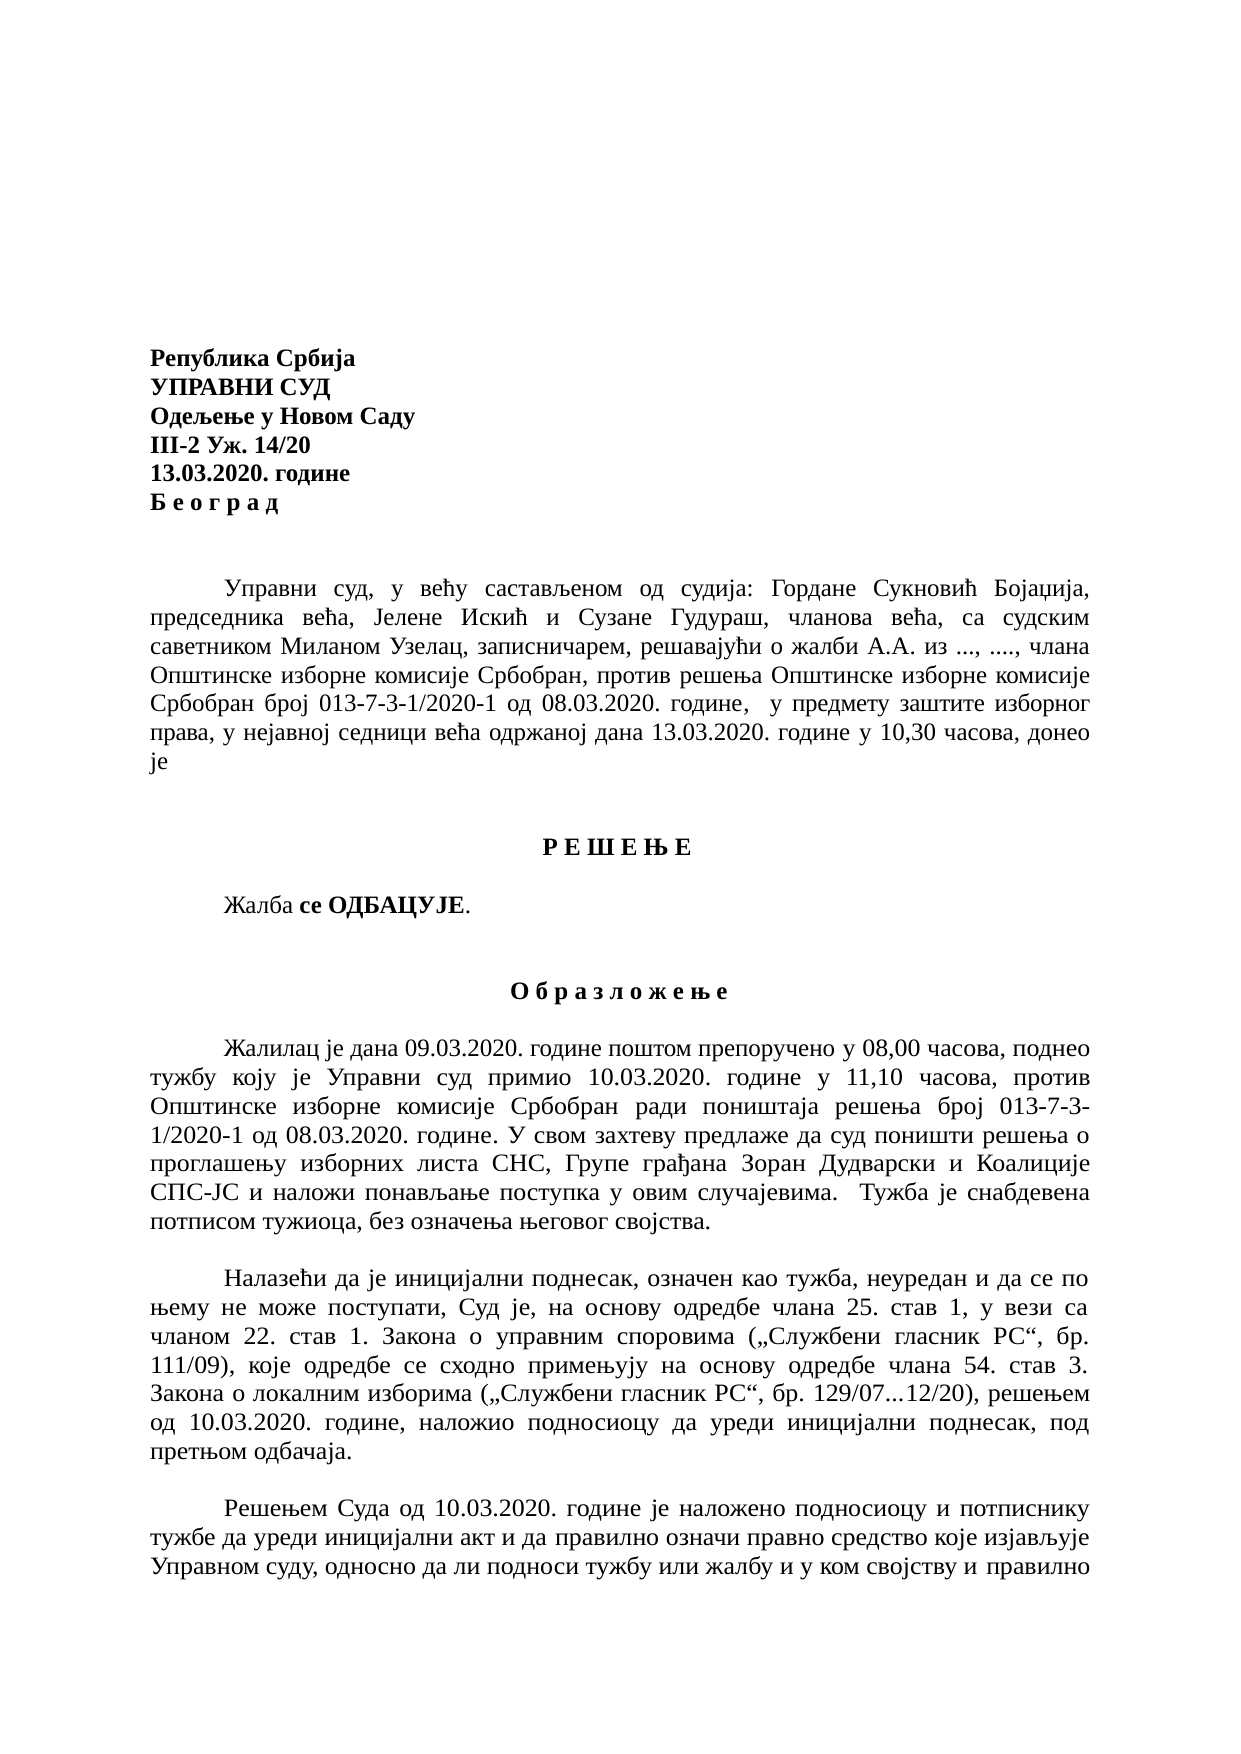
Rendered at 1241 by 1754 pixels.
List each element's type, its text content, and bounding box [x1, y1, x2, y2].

text Б е о г р а д [150, 487, 1090, 516]
text О б р а з л о ж е њ е [150, 976, 1090, 1005]
text Р Е Ш Е Њ Е [150, 832, 1090, 861]
text Налазећи да је иницијални поднесак, означен као тужба, неуредан и да се по њему не може поступати, Суд је, на основу одредбе члана 25. став 1, у вези са чланом 22. став 1. Закона о управним споровима („Службени гласник РС“, бр. 111/09), које одредбе се сходно примењују на основу одредбе члана 54. став 3. Закона о локалним изборима („Службени гласник РС“, бр. 129/07...12/20), решењем од 10.03.2020. године, наложио подносиоцу да уреди иницијални поднесак, под претњом одбачаја. [150, 1263, 1090, 1465]
text III-2 Уж. 14/20 [150, 430, 1090, 458]
text Управни суд, у већу састављеном од судија: Гордане Сукновић Бојаџија, председника већа, Јелене Искић и Сузане Гудураш, чланова већа, са судским саветником Миланом Узелац, записничарем, решавајући о жалби А.А. из ..., ...., члана Општинске изборне комисије Србобран, против решења Општинске изборне комисије Србобран број 013-7-3-1/2020-1 од 08.03.2020. године, у предмету заштите изборног права, у нејавној седници већа одржаној дана 13.03.2020. године у 10,30 часова, донео је [150, 573, 1090, 775]
text Одељење у Новом Саду [150, 401, 1090, 430]
text 13.03.2020. године [150, 458, 1090, 487]
text Решењем Суда од 10.03.2020. године је наложено подносиоцу и потписнику тужбе да уреди иницијални акт и да правилно означи правно средство које изјављује Управном суду, односно да ли подноси тужбу или жалбу и у ком својству и правилно [150, 1493, 1090, 1580]
text Жалба се ОДБАЦУЈЕ. [150, 890, 1090, 918]
text Жалилац је дана 09.03.2020. године поштом препоручено у 08,00 часова, поднео тужбу коју је Управни суд примио 10.03.2020. године у 11,10 часова, против Општинске изборне комисије Србобран ради поништаја решења број 013-7-3-1/2020-1 од 08.03.2020. године. У свом захтеву предлаже да суд поништи решења о проглашењу изборних листа СНС, Групе грађана Зоран Дудварски и Коалиције СПС-ЈС и наложи понављање поступка у овим случајевима. Тужба је снабдевена потписом тужиоца, без означења његовог својства. [150, 1033, 1090, 1235]
text Република Србија [150, 148, 1090, 372]
text УПРАВНИ СУД [150, 372, 1090, 401]
